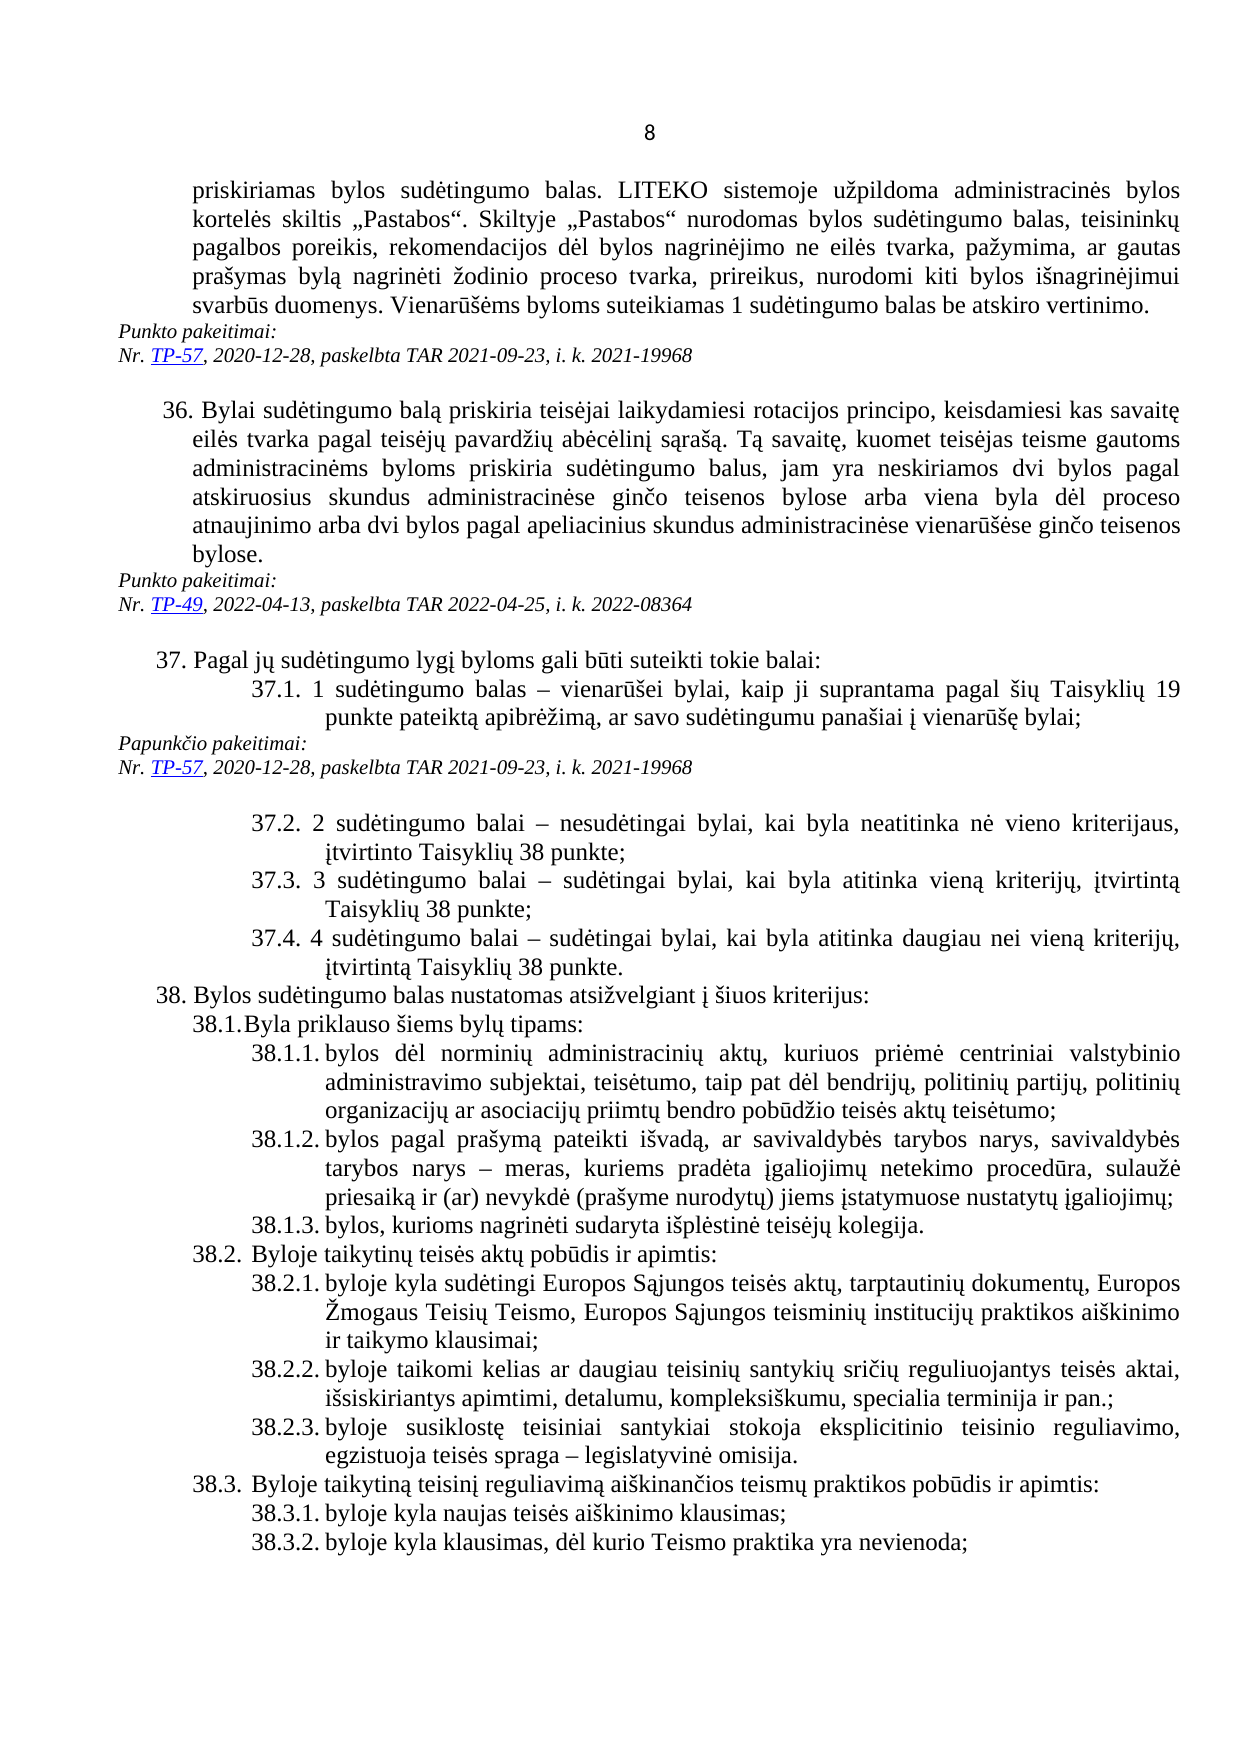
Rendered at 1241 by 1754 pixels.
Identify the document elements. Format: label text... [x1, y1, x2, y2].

text 37.4. 4 sudėtingumo balai – sudėtingai bylai, kai byla atitinka daugiau nei vieną kriterijų, įtvirtintą Taisyklių 38 punkte. [251, 923, 1181, 981]
text 37.3. 3 sudėtingumo balai – sudėtingai bylai, kai byla atitinka vieną kriterijų, įtvirtintą Taisyklių 38 punkte; [251, 866, 1181, 923]
text 37.1. 1 sudėtingumo balas – vienarūšei bylai, kaip ji suprantama pagal šių Taisyklių 19 punkte pateiktą apibrėžimą, ar savo sudėtingumu panašiai į vienarūšę bylai; [251, 674, 1181, 731]
text Nr. TP-49, 2022-04-13, paskelbta TAR 2022-04-25, i. k. 2022-08364 [118, 592, 1181, 616]
text 38.3. Byloje taikytiną teisinį reguliavimą aiškinančios teismų praktikos pobūdis ir apimtis: [192, 1469, 1181, 1498]
text 38.1.2. bylos pagal prašymą pateikti išvadą, ar savivaldybės tarybos narys, savivaldybės tarybos narys – meras, kuriems pradėta įgaliojimų netekimo procedūra, sulaužė priesaiką ir (ar) nevykdė (prašyme nurodytų) jiems įstatymuose nustatytų įgaliojimų; [251, 1124, 1181, 1211]
text 38.2.3. byloje susiklostę teisiniai santykiai stokoja eksplicitinio teisinio reguliavimo, egzistuoja teisės spraga – legislatyvinė omisija. [251, 1412, 1181, 1469]
text Papunkčio pakeitimai: [118, 731, 1181, 755]
text 38.1.1. bylos dėl norminių administracinių aktų, kuriuos priėmė centriniai valstybinio administravimo subjektai, teisėtumo, taip pat dėl bendrijų, politinių partijų, politinių organizacijų ar asociacijų priimtų bendro pobūdžio teisės aktų teisėtumo; [251, 1038, 1181, 1124]
text 38.3.1. byloje kyla naujas teisės aiškinimo klausimas; [251, 1498, 1181, 1527]
text Punkto pakeitimai: [118, 319, 1181, 343]
text Nr. TP-57, 2020-12-28, paskelbta TAR 2021-09-23, i. k. 2021-19968 [118, 343, 1181, 367]
text 38.2. Byloje taikytinų teisės aktų pobūdis ir apimtis: [192, 1239, 1181, 1268]
text priskiriamas bylos sudėtingumo balas. LITEKO sistemoje užpildoma administracinės bylos kortelės skiltis „Pastabos“. Skiltyje „Pastabos“ nurodomas bylos sudėtingumo balas, teisininkų pagalbos poreikis, rekomendacijos dėl bylos nagrinėjimo ne eilės tvarka, pažymima, ar gautas prašymas bylą nagrinėti žodinio proceso tvarka, prireikus, nurodomi kiti bylos išnagrinėjimui svarbūs duomenys. Vienarūšėms byloms suteikiamas 1 sudėtingumo balas be atskiro vertinimo. [162, 175, 1181, 319]
text 38.1. Byla priklauso šiems bylų tipams: [192, 1009, 1181, 1038]
text 38.2.1. byloje kyla sudėtingi Europos Sąjungos teisės aktų, tarptautinių dokumentų, Europos Žmogaus Teisių Teismo, Europos Sąjungos teisminių institucijų praktikos aiškinimo ir taikymo klausimai; [251, 1268, 1181, 1354]
text 37. Pagal jų sudėtingumo lygį byloms gali būti suteikti tokie balai: [156, 645, 1181, 674]
text 38.2.2. byloje taikomi kelias ar daugiau teisinių santykių sričių reguliuojantys teisės aktai, išsiskiriantys apimtimi, detalumu, kompleksiškumu, specialia terminija ir pan.; [251, 1354, 1181, 1412]
text 38.1.3. bylos, kurioms nagrinėti sudaryta išplėstinė teisėjų kolegija. [251, 1211, 1181, 1239]
text 37.2. 2 sudėtingumo balai – nesudėtingai bylai, kai byla neatitinka nė vieno kriterijaus, įtvirtinto Taisyklių 38 punkte; [251, 808, 1181, 866]
text Nr. TP-57, 2020-12-28, paskelbta TAR 2021-09-23, i. k. 2021-19968 [118, 755, 1181, 779]
text 38.3.2. byloje kyla klausimas, dėl kurio Teismo praktika yra nevienoda; [251, 1527, 1181, 1556]
text Punkto pakeitimai: [118, 568, 1181, 592]
text 38. Bylos sudėtingumo balas nustatomas atsižvelgiant į šiuos kriterijus: [156, 981, 1181, 1009]
text 36. Bylai sudėtingumo balą priskiria teisėjai laikydamiesi rotacijos principo, keisdamiesi kas savaitę eilės tvarka pagal teisėjų pavardžių abėcėlinį sąrašą. Tą savaitę, kuomet teisėjas teisme gautoms administracinėms byloms priskiria sudėtingumo balus, jam yra neskiriamos dvi bylos pagal atskiruosius skundus administracinėse ginčo teisenos bylose arba viena byla dėl proceso atnaujinimo arba dvi bylos pagal apeliacinius skundus administracinėse vienarūšėse ginčo teisenos bylose. [162, 396, 1181, 568]
